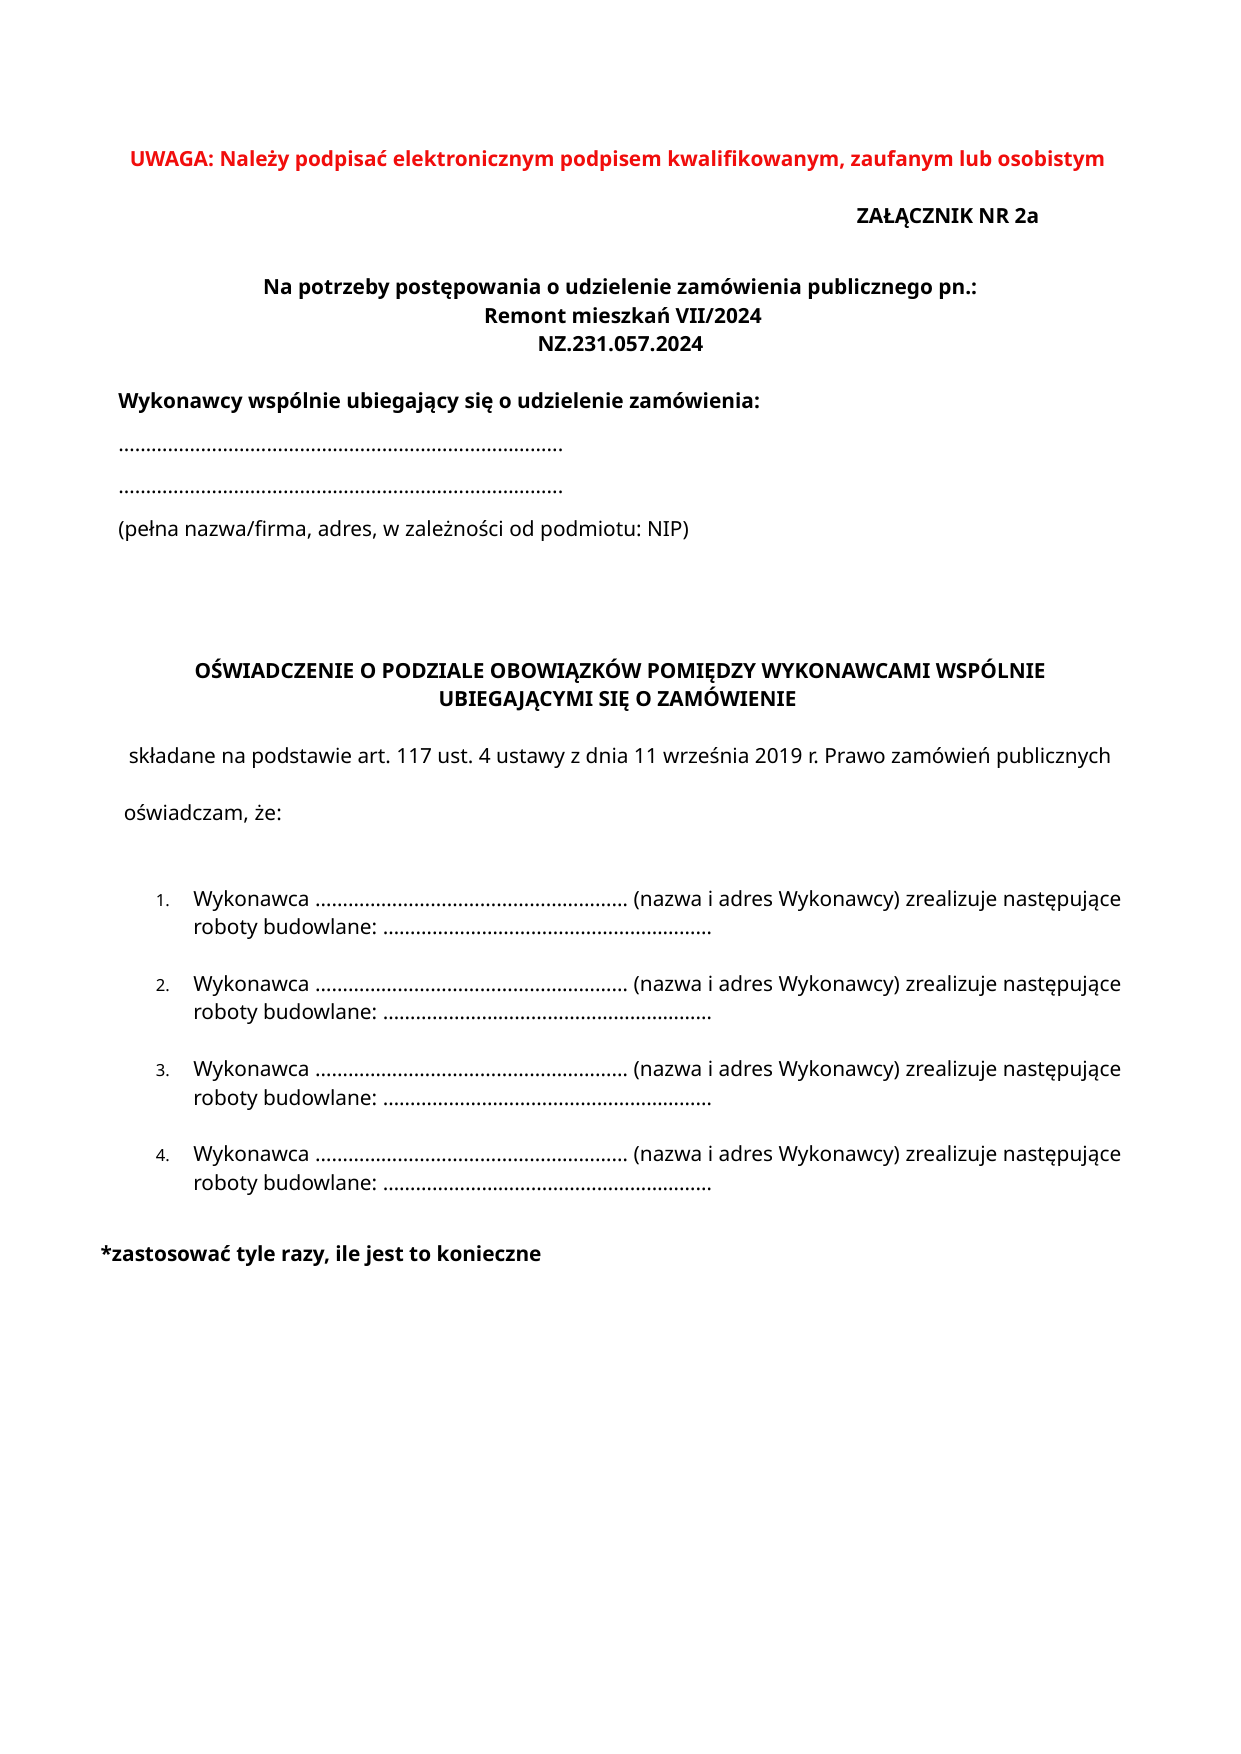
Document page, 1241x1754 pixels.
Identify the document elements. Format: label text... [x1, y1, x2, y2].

text oświadczam, że: [118, 798, 1122, 827]
text Wykonawcy wspólnie ubiegający się o udzielenie zamówienia: [118, 386, 1122, 414]
text Na potrzeby postępowania o udzielenie zamówienia publicznego pn.: [118, 272, 1122, 301]
list Wykonawca ………………………………………………… (nazwa i adres Wykonawcy) zrealizuje następujące roboty budowlane: …………………………………………………… [156, 969, 1122, 1026]
text NZ.231.057.2024 [118, 329, 1122, 358]
text ……………………………………………………………………... [118, 429, 1122, 457]
text ZAŁĄCZNIK NR 2a [118, 201, 1122, 230]
text UWAGA: Należy podpisać elektronicznym podpisem kwalifikowanym, zaufanym lub osobistym [118, 144, 1122, 173]
text składane na podstawie art. 117 ust. 4 ustawy z dnia 11 września 2019 r. Prawo zamówień publicznych [118, 741, 1122, 770]
list Wykonawca ………………………………………………… (nazwa i adres Wykonawcy) zrealizuje następujące roboty budowlane: …………………………………………………… [156, 1139, 1122, 1196]
text Remont mieszkań VII/2024 [118, 301, 1122, 329]
list Wykonawca ………………………………………………… (nazwa i adres Wykonawcy) zrealizuje następujące roboty budowlane: …………………………………………………… [156, 884, 1122, 941]
text (pełna nazwa/firma, adres, w zależności od podmiotu: NIP) [118, 514, 1122, 542]
text *zastosować tyle razy, ile jest to konieczne [100, 1239, 1122, 1267]
text OŚWIADCZENIE O PODZIALE OBOWIĄZKÓW POMIĘDZY WYKONAWCAMI WSPÓLNIE UBIEGAJĄCYMI SIĘ O ZAMÓWIENIE [118, 656, 1122, 713]
text ……………………………………………………………………... [118, 471, 1122, 500]
list Wykonawca ………………………………………………… (nazwa i adres Wykonawcy) zrealizuje następujące roboty budowlane: …………………………………………………… [156, 1054, 1122, 1111]
